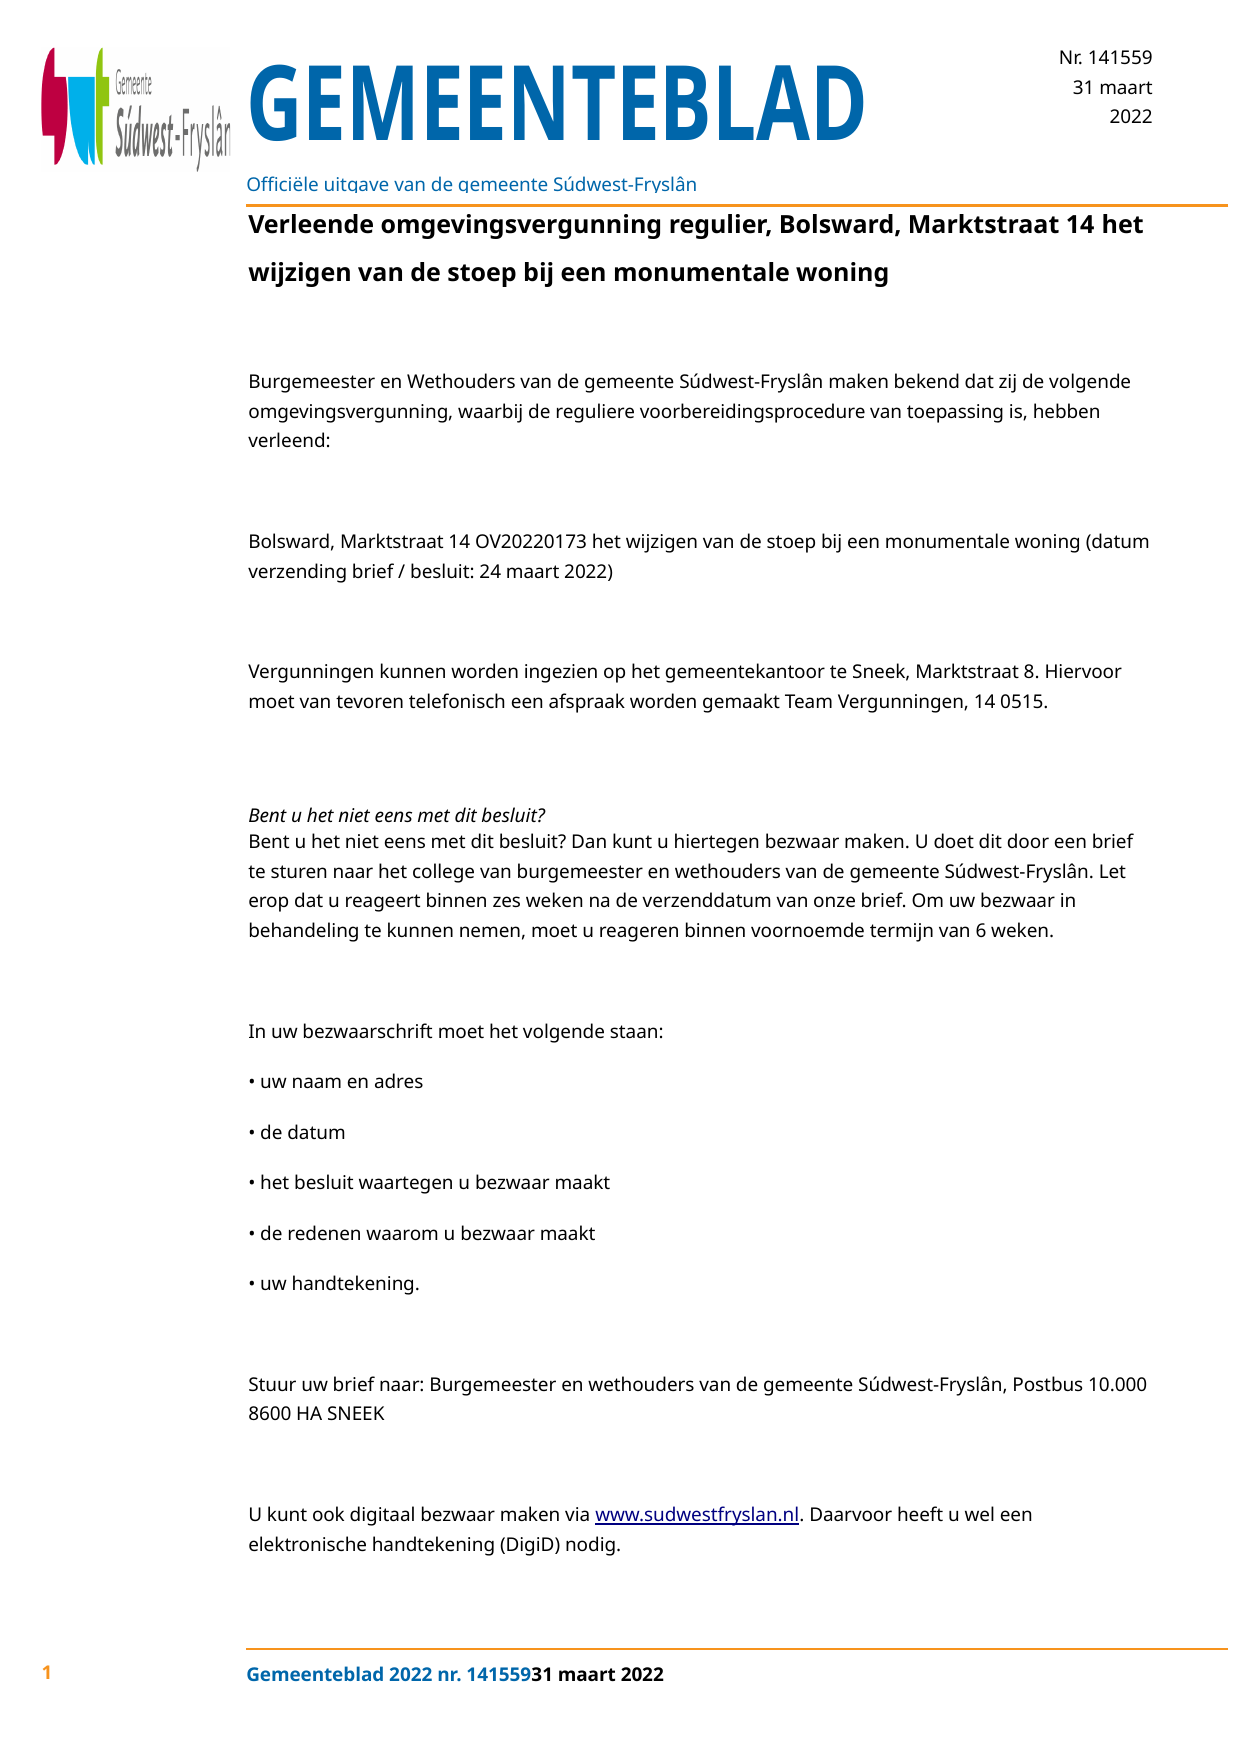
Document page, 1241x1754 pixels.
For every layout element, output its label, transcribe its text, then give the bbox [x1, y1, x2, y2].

text • uw naam en adres [248, 1068, 1152, 1094]
text • de redenen waarom u bezwaar maakt [248, 1220, 1152, 1245]
text • het besluit waartegen u bezwaar maakt [248, 1169, 1152, 1195]
picture [41, 47, 231, 172]
text • uw handtekening. [248, 1270, 1152, 1296]
text Verleende omgevingsvergunning regulier, Bolsward, Marktstraat 14 het wijzigen van de stoep bij een monumentale woning [248, 207, 1152, 288]
text Bolsward, Marktstraat 14 OV20220173 het wijzigen van de stoep bij een monumentale woning (datum verzending brief / besluit: 24 maart 2022) [248, 528, 1152, 584]
text In uw bezwaarschrift moet het volgende staan: [248, 1018, 1152, 1044]
text Bent u het niet eens met dit besluit? Dan kunt u hiertegen bezwaar maken. U doet dit door een brief te sturen naar het college van burgemeester en wethouders van de gemeente Súdwest-Fryslân. Let erop dat u reageert binnen zes weken na de verzenddatum van onze brief. Om uw bezwaar in behandeling te kunnen nemen, moet u reageren binnen voornoemde termijn van 6 weken. [248, 828, 1152, 943]
text Stuur uw brief naar: Burgemeester en wethouders van de gemeente Súdwest-Fryslân, Postbus 10.000 8600 HA SNEEK [248, 1371, 1152, 1426]
text Burgemeester en Wethouders van de gemeente Súdwest-Fryslân maken bekend dat zij de volgende omgevingsvergunning, waarbij de reguliere voorbereidingsprocedure van toepassing is, hebben verleend: [248, 368, 1152, 453]
text Vergunningen kunnen worden ingezien op het gemeentekantoor te Sneek, Marktstraat 8. Hiervoor moet van tevoren telefonisch een afspraak worden gemaakt Team Vergunningen, 14 0515. [248, 659, 1152, 714]
text • de datum [248, 1119, 1152, 1144]
text Bent u het niet eens met dit besluit? [248, 803, 1152, 828]
text U kunt ook digitaal bezwaar maken via www.sudwestfryslan.nl. Daarvoor heeft u wel een elektronische handtekening (DigiD) nodig. [248, 1501, 1152, 1557]
